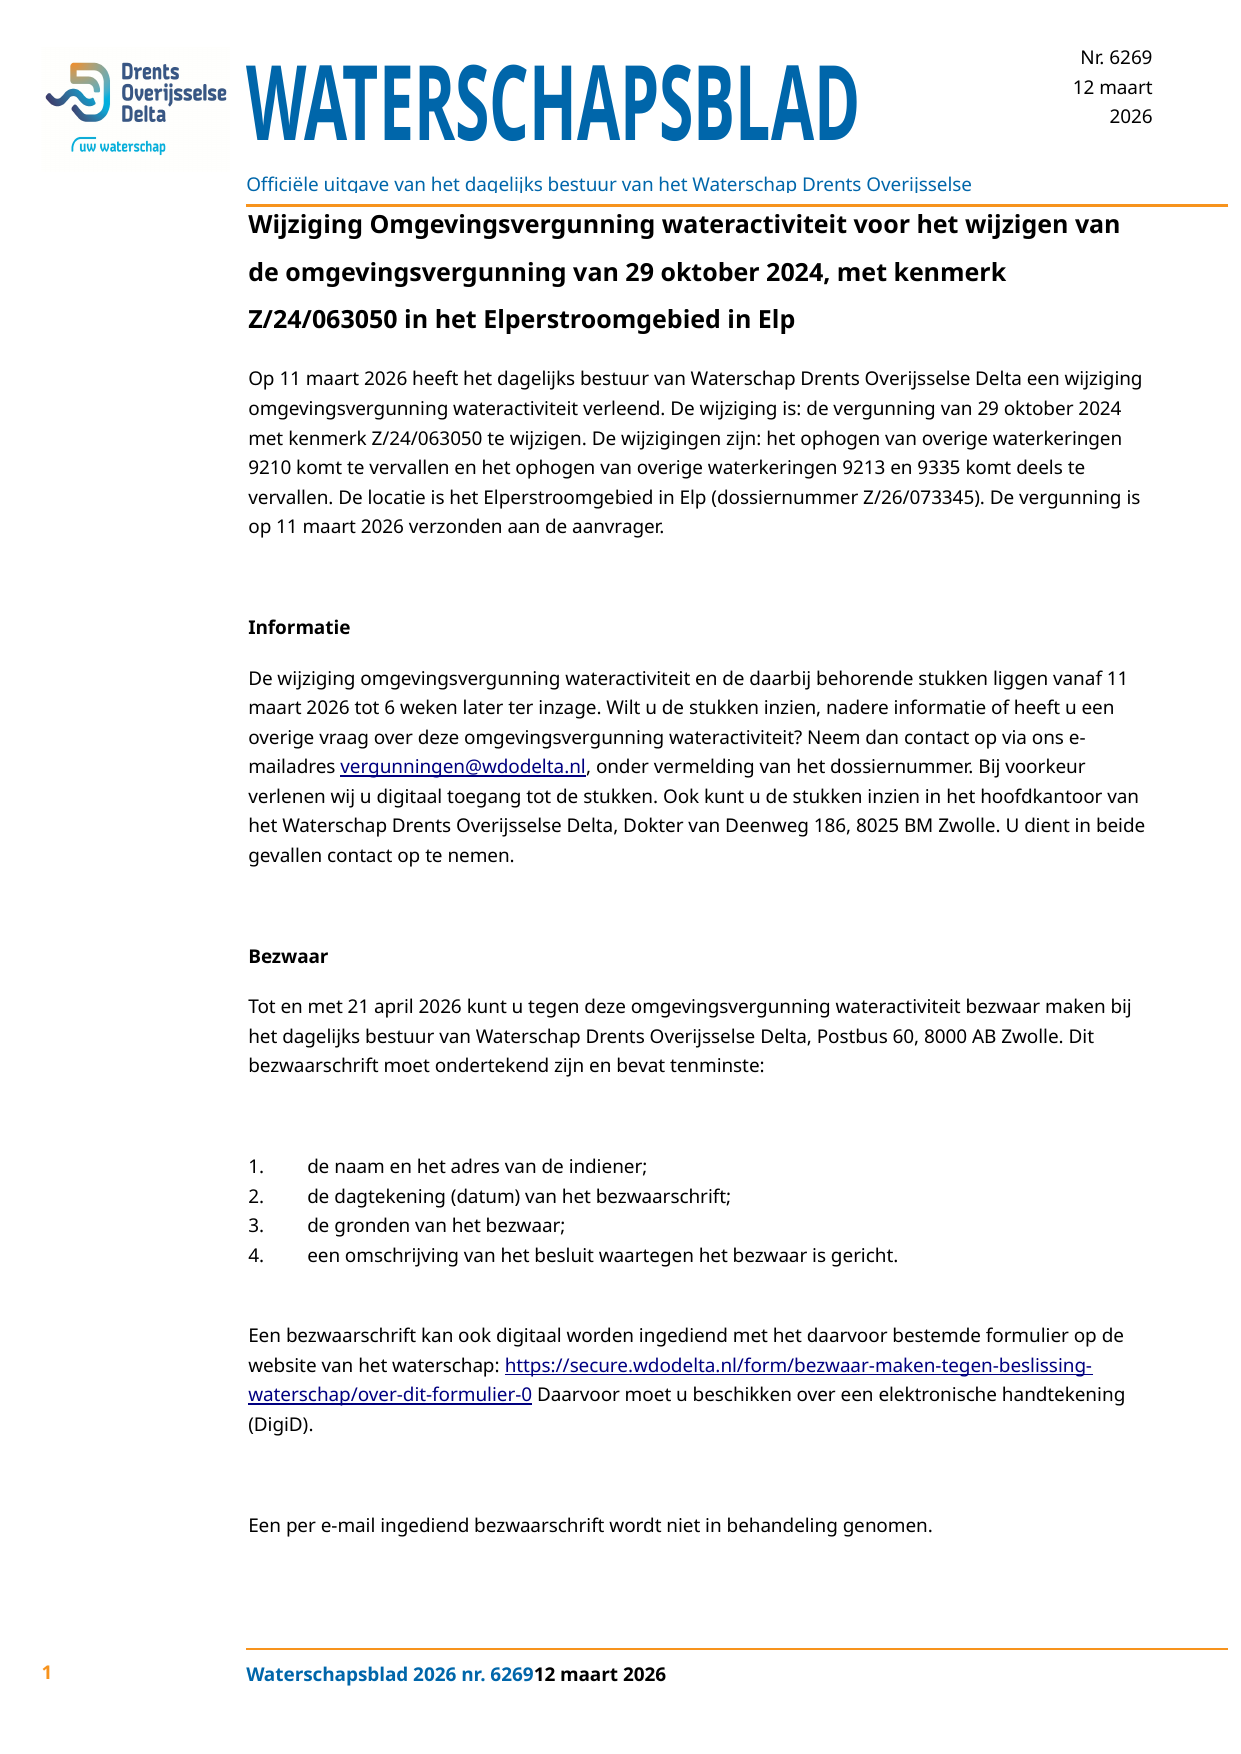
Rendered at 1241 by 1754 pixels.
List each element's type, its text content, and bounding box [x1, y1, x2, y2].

text Tot en met 21 april 2026 kunt u tegen deze omgevingsvergunning wateractiviteit bezwaar maken bij het dagelijks bestuur van Waterschap Drents Overijsselse Delta, Postbus 60, 8000 AB Zwolle. Dit bezwaarschrift moet ondertekend zijn en bevat tenminste: [248, 993, 1152, 1078]
text Bezwaar [248, 943, 1152, 969]
text Informatie [248, 614, 1152, 640]
list een omschrijving van het besluit waartegen het bezwaar is gericht. [248, 1242, 1152, 1268]
list de gronden van het bezwaar; [248, 1213, 1152, 1238]
text Een bezwaarschrift kan ook digitaal worden ingediend met het daarvoor bestemde formulier op de website van het waterschap: https://secure.wdodelta.nl/form/bezwaar-maken-tegen-beslissing-waterschap/over-dit-formulier-0 Daarvoor moet u beschikken over een elektronische handtekening (DigiD). [248, 1322, 1152, 1437]
list de dagtekening (datum) van het bezwaarschrift; [248, 1183, 1152, 1209]
picture [41, 47, 231, 172]
text Op 11 maart 2026 heeft het dagelijks bestuur van Waterschap Drents Overijsselse Delta een wijziging omgevingsvergunning wateractiviteit verleend. De wijziging is: de vergunning van 29 oktober 2024 met kenmerk Z/24/063050 te wijzigen. De wijzigingen zijn: het ophogen van overige waterkeringen 9210 komt te vervallen en het ophogen van overige waterkeringen 9213 en 9335 komt deels te vervallen. De locatie is het Elperstroomgebied in Elp (dossiernummer Z/26/073345). De vergunning is op 11 maart 2026 verzonden aan de aanvrager. [248, 366, 1152, 539]
list de naam en het adres van de indiener; [248, 1153, 1152, 1179]
text De wijziging omgevingsvergunning wateractiviteit en de daarbij behorende stukken liggen vanaf 11 maart 2026 tot 6 weken later ter inzage. Wilt u de stukken inzien, nadere informatie of heeft u een overige vraag over deze omgevingsvergunning wateractiviteit? Neem dan contact op via ons e-mailadres vergunningen@wdodelta.nl, onder vermelding van het dossiernummer. Bij voorkeur verlenen wij u digitaal toegang tot de stukken. Ook kunt u de stukken inzien in het hoofdkantoor van het Waterschap Drents Overijsselse Delta, Dokter van Deenweg 186, 8025 BM Zwolle. U dient in beide gevallen contact op te nemen. [248, 665, 1152, 868]
text Wijziging Omgevingsvergunning wateractiviteit voor het wijzigen van de omgevingsvergunning van 29 oktober 2024, met kenmerk Z/24/063050 in het Elperstroomgebied in Elp [248, 207, 1152, 336]
text Een per e-mail ingediend bezwaarschrift wordt niet in behandeling genomen. [248, 1512, 1152, 1537]
